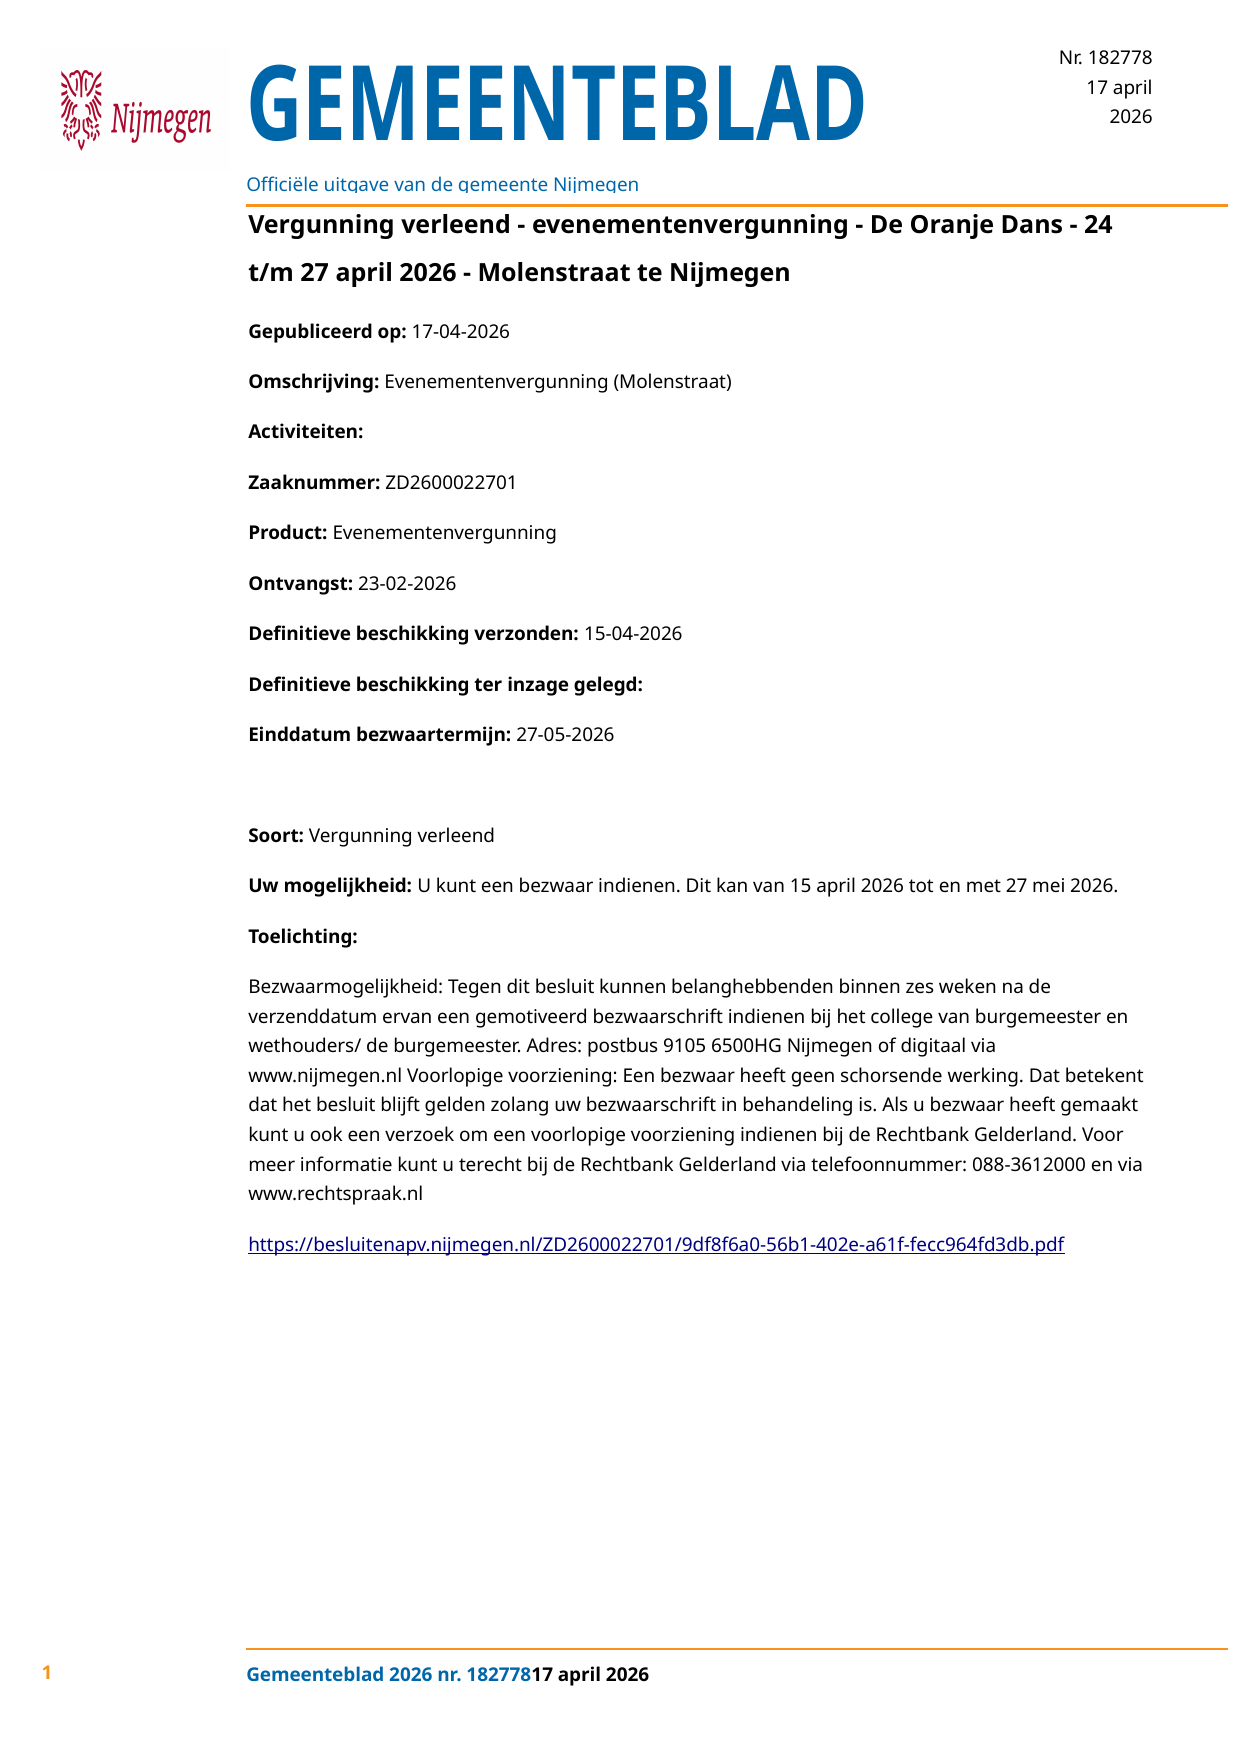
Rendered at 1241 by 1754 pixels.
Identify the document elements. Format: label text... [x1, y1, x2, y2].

text Product: Evenementenvergunning [248, 519, 1152, 545]
picture [41, 47, 231, 172]
text Definitieve beschikking verzonden: 15-04-2026 [248, 620, 1152, 646]
text Ontvangst: 23-02-2026 [248, 570, 1152, 596]
text Vergunning verleend - evenementenvergunning - De Oranje Dans - 24 t/m 27 april 2026 - Molenstraat te Nijmegen [248, 207, 1152, 288]
text https://besluitenapv.nijmegen.nl/ZD2600022701/9df8f6a0-56b1-402e-a61f-fecc964fd3db.pdf [248, 1231, 1152, 1257]
text Bezwaarmogelijkheid: Tegen dit besluit kunnen belanghebbenden binnen zes weken na de verzenddatum ervan een gemotiveerd bezwaarschrift indienen bij het college van burgemeester en wethouders/ de burgemeester. Adres: postbus 9105 6500HG Nijmegen of digitaal via www.nijmegen.nl Voorlopige voorziening: Een bezwaar heeft geen schorsende werking. Dat betekent dat het besluit blijft gelden zolang uw bezwaarschrift in behandeling is. Als u bezwaar heeft gemaakt kunt u ook een verzoek om een voorlopige voorziening indienen bij de Rechtbank Gelderland. Voor meer informatie kunt u terecht bij de Rechtbank Gelderland via telefoonnummer: 088-3612000 en via www.rechtspraak.nl [248, 973, 1152, 1206]
text Definitieve beschikking ter inzage gelegd: [248, 671, 1152, 697]
text Omschrijving: Evenementenvergunning (Molenstraat) [248, 368, 1152, 394]
text Activiteiten: [248, 419, 1152, 444]
text Zaaknummer: ZD2600022701 [248, 469, 1152, 495]
text Toelichting: [248, 923, 1152, 949]
text Einddatum bezwaartermijn: 27-05-2026 [248, 721, 1152, 747]
text Soort: Vergunning verleend [248, 822, 1152, 848]
text Uw mogelijkheid: U kunt een bezwaar indienen. Dit kan van 15 april 2026 tot en met 27 mei 2026. [248, 872, 1152, 898]
text Gepubliceerd op: 17-04-2026 [248, 318, 1152, 344]
